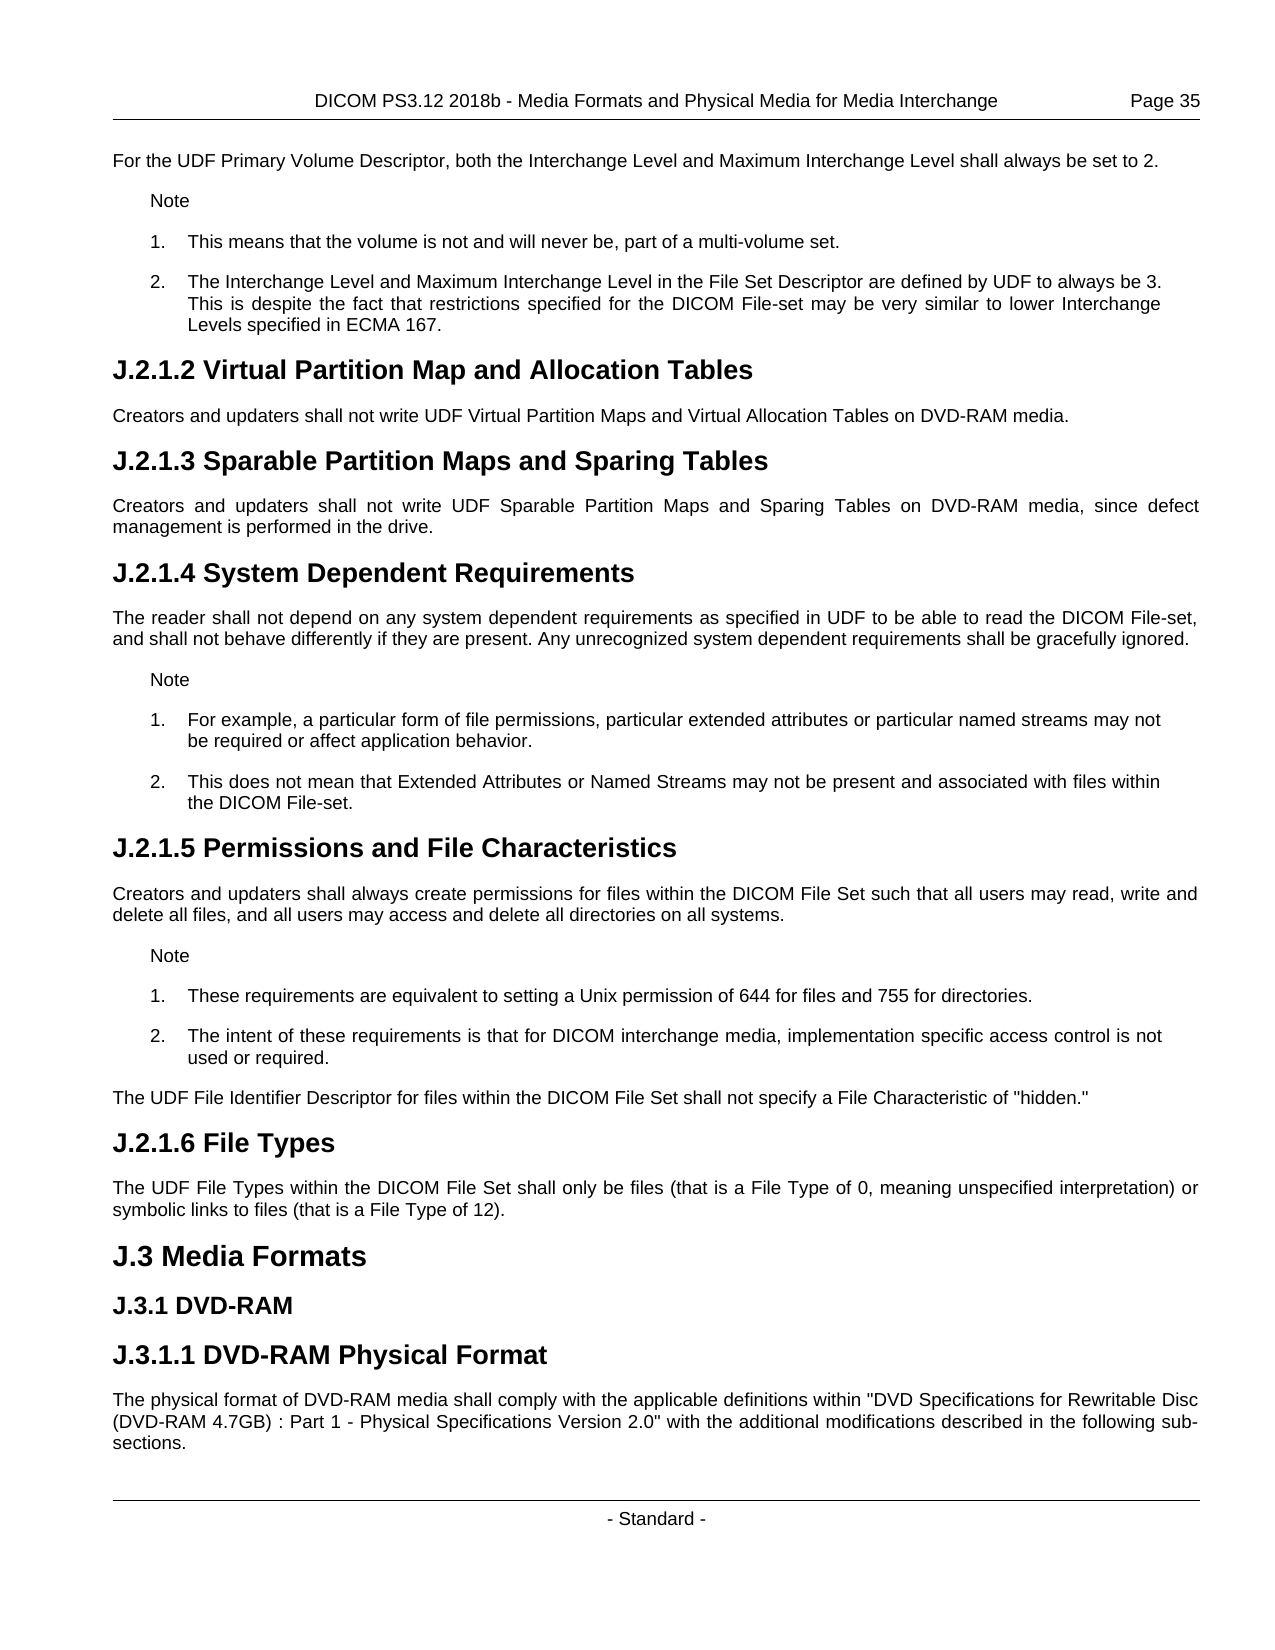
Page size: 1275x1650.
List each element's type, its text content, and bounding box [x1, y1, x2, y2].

text The reader shall not depend on any system dependent requirements as specified in UDF to be able to read the DICOM File-set, and shall not behave differently if they are present. Any unrecognized system dependent requirements shall be gracefully ignored. [112, 607, 1200, 650]
text Note [150, 944, 1162, 966]
text J.3.1 DVD-RAM [112, 1291, 1200, 1320]
text J.2.1.6 File Types [112, 1127, 1200, 1158]
text Note [150, 190, 1162, 212]
list The Interchange Level and Maximum Interchange Level in the File Set Descriptor are defined by UDF to always be 3. This is despite the fact that restrictions specified for the DICOM File-set may be very similar to lower Interchange Levels specified in ECMA 167. [150, 271, 1162, 336]
text Note [150, 668, 1162, 690]
text The physical format of DVD-RAM media shall comply with the applicable definitions within "DVD Specifications for Rewritable Disc (DVD-RAM 4.7GB) : Part 1 - Physical Specifications Version 2.0" with the additional modifications described in the following sub-sections. [112, 1389, 1200, 1453]
text For the UDF Primary Volume Descriptor, both the Interchange Level and Maximum Interchange Level shall always be set to 2. [112, 150, 1200, 172]
text J.2.1.3 Sparable Partition Maps and Sparing Tables [112, 445, 1200, 476]
text J.3.1.1 DVD-RAM Physical Format [112, 1339, 1200, 1370]
text Creators and updaters shall always create permissions for files within the DICOM File Set such that all users may read, write and delete all files, and all users may access and delete all directories on all systems. [112, 882, 1200, 926]
text Creators and updaters shall not write UDF Virtual Partition Maps and Virtual Allocation Tables on DVD-RAM media. [112, 404, 1200, 426]
text J.2.1.4 System Dependent Requirements [112, 557, 1200, 588]
list For example, a particular form of file permissions, particular extended attributes or particular named streams may not be required or affect application behavior. [150, 709, 1162, 752]
text The UDF File Identifier Descriptor for files within the DICOM File Set shall not specify a File Characteristic of "hidden." [112, 1087, 1200, 1108]
text J.2.1.5 Permissions and File Characteristics [112, 832, 1200, 864]
list The intent of these requirements is that for DICOM interchange media, implementation specific access control is not used or required. [150, 1025, 1162, 1068]
text The UDF File Types within the DICOM File Set shall only be files (that is a File Type of 0, meaning unspecified interpretation) or symbolic links to files (that is a File Type of 12). [112, 1177, 1200, 1220]
text J.3 Media Formats [112, 1239, 1200, 1273]
text Creators and updaters shall not write UDF Sparable Partition Maps and Sparing Tables on DVD-RAM media, since defect management is performed in the drive. [112, 495, 1200, 538]
list These requirements are equivalent to setting a Unix permission of 644 for files and 755 for directories. [150, 985, 1162, 1006]
text J.2.1.2 Virtual Partition Map and Allocation Tables [112, 354, 1200, 386]
list This does not mean that Extended Attributes or Named Streams may not be present and associated with files within the DICOM File-set. [150, 771, 1162, 814]
list This means that the volume is not and will never be, part of a multi-volume set. [150, 231, 1162, 252]
